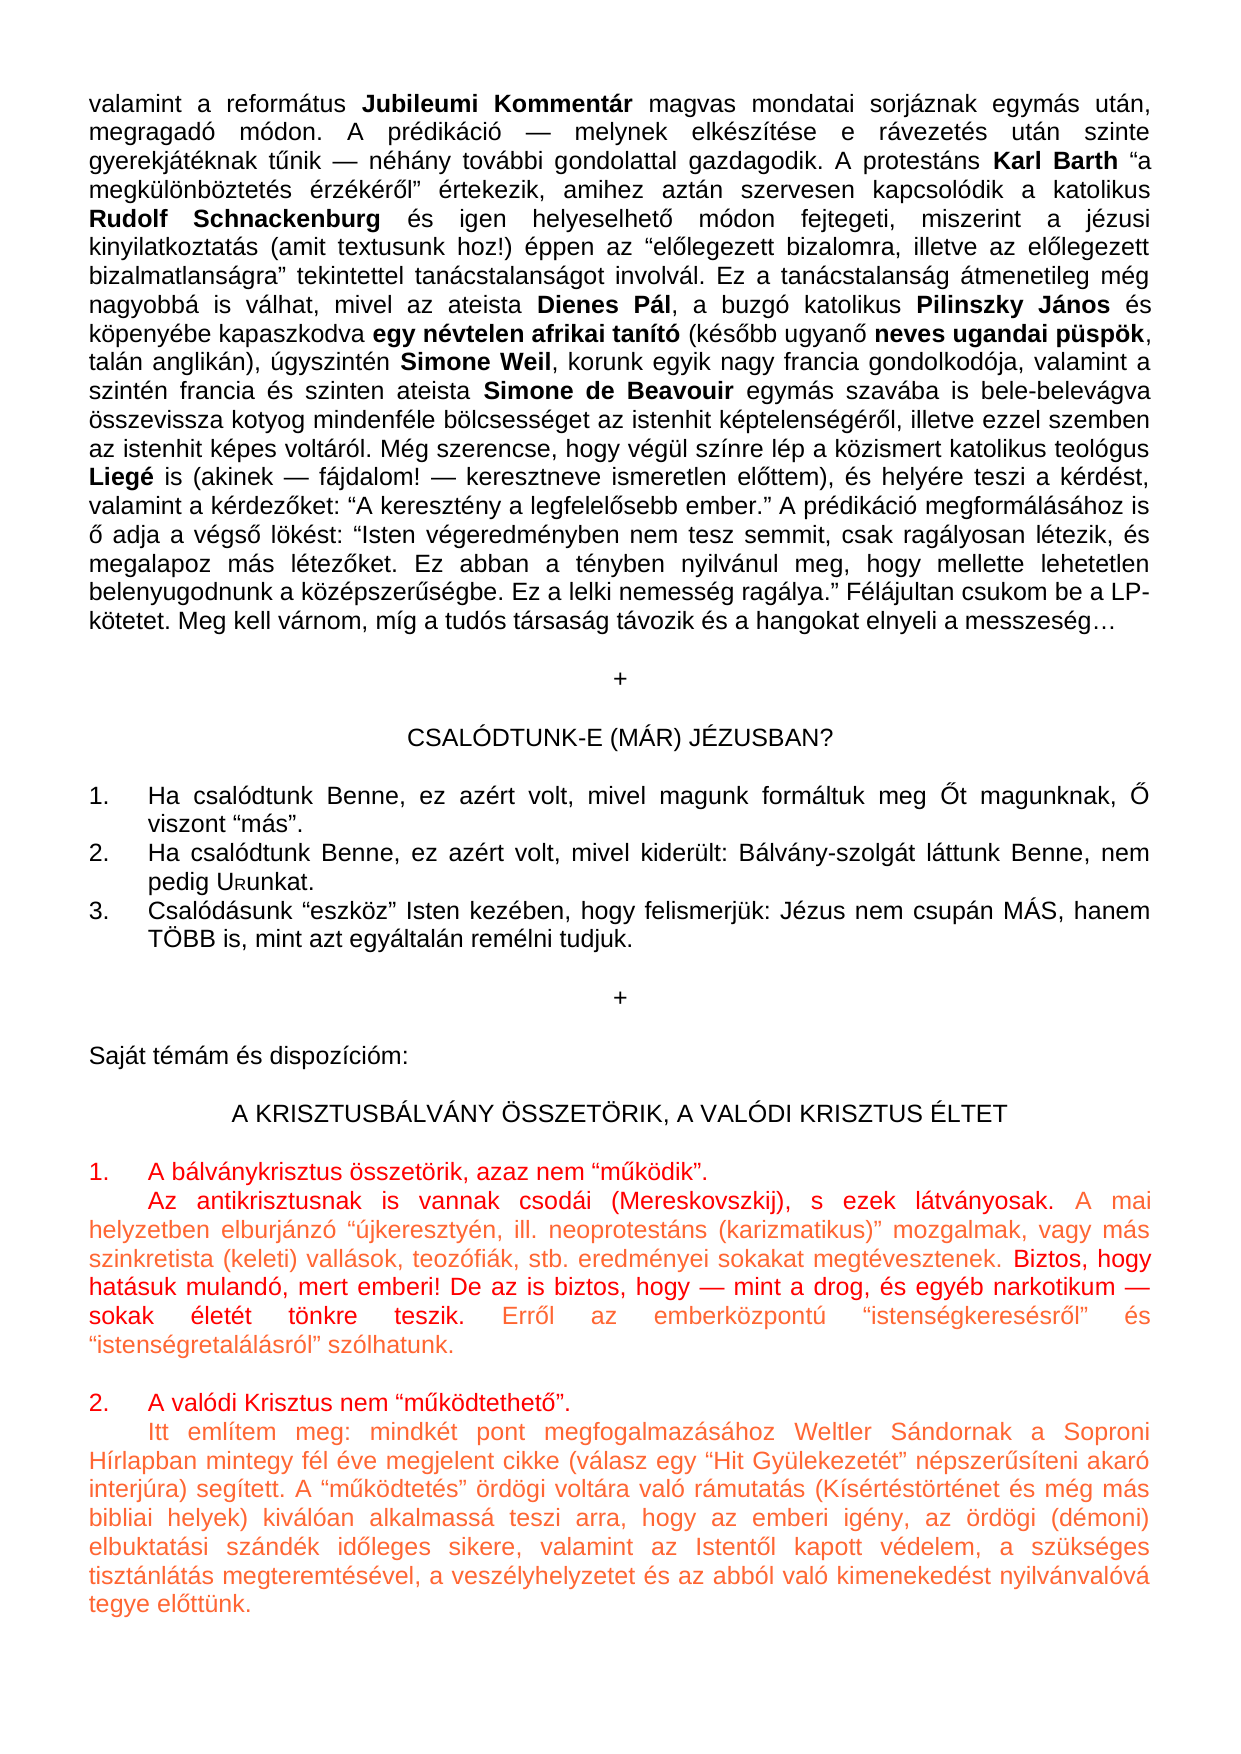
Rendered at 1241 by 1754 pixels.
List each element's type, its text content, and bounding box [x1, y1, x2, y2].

text Az antikrisztusnak is vannak csodái (Mereskovszkij), s ezek látványosak. A mai helyzetben elburjánzó “újkeresztyén, ill. neoprotestáns (karizmatikus)” mozgalmak, vagy más szinkretista (keleti) vallások, teozófiák, stb. eredményei sokakat megtévesztenek. Biztos, hogy hatásuk mulandó, mert emberi! De az is biztos, hogy ― mint a drog, és egyéb narkotikum ― sokak életét tönkre teszik. Erről az emberközpontú “istenségkeresésről” és “istenségretalálásról” szólhatunk. [88, 1186, 1152, 1359]
text 3. Csalódásunk “eszköz” Isten kezében, hogy felismerjük: Jézus nem csupán MÁS, hanem TÖBB is, mint azt egyáltalán remélni tudjuk. [88, 896, 1152, 953]
text Saját témám és dispozícióm: [88, 1041, 1152, 1070]
text CSALÓDTUNK‑E (MÁR) JÉZUSBAN? [88, 722, 1152, 751]
text + [88, 983, 1152, 1011]
text valamint a református Jubileumi Kommentár magvas mondatai sorjáznak egymás után, megragadó módon. A prédikáció ― melynek elkészítése e rávezetés után szinte gyerekjátéknak tűnik ― néhány további gondolattal gazdagodik. A protestáns Karl Barth “a megkülönböztetés érzékéről” értekezik, amihez aztán szervesen kapcsolódik a katolikus Rudolf Schnackenburg és igen helyeselhető módon fejtegeti, miszerint a jézusi kinyilatkoztatás (amit textusunk hoz!) éppen az “előlegezett bizalomra, illetve az előlegezett bizalmatlanságra” tekintettel tanácstalanságot involvál. Ez a tanácstalanság átmenetileg még nagyobbá is válhat, mivel az ateista Dienes Pál, a buzgó katolikus Pilinszky János és köpenyébe kapaszkodva egy névtelen afrikai tanító (később ugyanő neves ugandai püspök, talán anglikán), úgyszintén Simone Weil, korunk egyik nagy francia gondolkodója, valamint a szintén francia és szinten ateista Simone de Beavouir egymás szavába is bele-belevágva összevissza kotyog mindenféle bölcsességet az istenhit képtelenségéről, illetve ezzel szemben az istenhit képes voltáról. Még szerencse, hogy végül színre lép a közismert katolikus teológus Liegé is (akinek ― fájdalom! ― keresztneve ismeretlen előttem), és helyére teszi a kérdést, valamint a kérdezőket: “A keresztény a legfelelősebb ember.” A prédikáció megformálásához is ő adja a végső lökést: “Isten végeredményben nem tesz semmit, csak ragályosan létezik, és megalapoz más létezőket. Ez abban a tényben nyilvánul meg, hogy mellette lehetetlen belenyugodnunk a középszerűségbe. Ez a lelki nemesség ragálya.” Félájultan csukom be a LP-kötetet. Meg kell várnom, míg a tudós társaság távozik és a hangokat elnyeli a messzeség… [88, 88, 1152, 635]
text 1. A bálványkrisztus összetörik, azaz nem “működik”. [88, 1157, 1152, 1186]
text A KRISZTUSBÁLVÁNY ÖSSZETÖRIK, A VALÓDI KRISZTUS ÉLTET [88, 1099, 1152, 1128]
text 2. A valódi Krisztus nem “működtethető”. [88, 1388, 1152, 1417]
text Itt említem meg: mindkét pont megfogalmazásához Weltler Sándornak a Soproni Hírlapban mintegy fél éve megjelent cikke (válasz egy “Hit Gyülekezetét” népszerűsíteni akaró interjúra) segített. A “működtetés” ördögi voltára való rámutatás (Kísértéstörténet és még más bibliai helyek) kiválóan alkalmassá teszi arra, hogy az emberi igény, az ördögi (démoni) elbuktatási szándék időleges sikere, valamint az Istentől kapott védelem, a szükséges tisztánlátás megteremtésével, a veszélyhelyzetet és az abból való kimenekedést nyilvánvalóvá tegye előttünk. [88, 1417, 1152, 1618]
text + [88, 664, 1152, 693]
text 1. Ha csalódtunk Benne, ez azért volt, mivel magunk formáltuk meg Őt magunknak, Ő viszont “más”. [88, 781, 1152, 838]
text 2. Ha csalódtunk Benne, ez azért volt, mivel kiderült: Bálvány-szolgát láttunk Benne, nem pedig Urunkat. [88, 838, 1152, 896]
